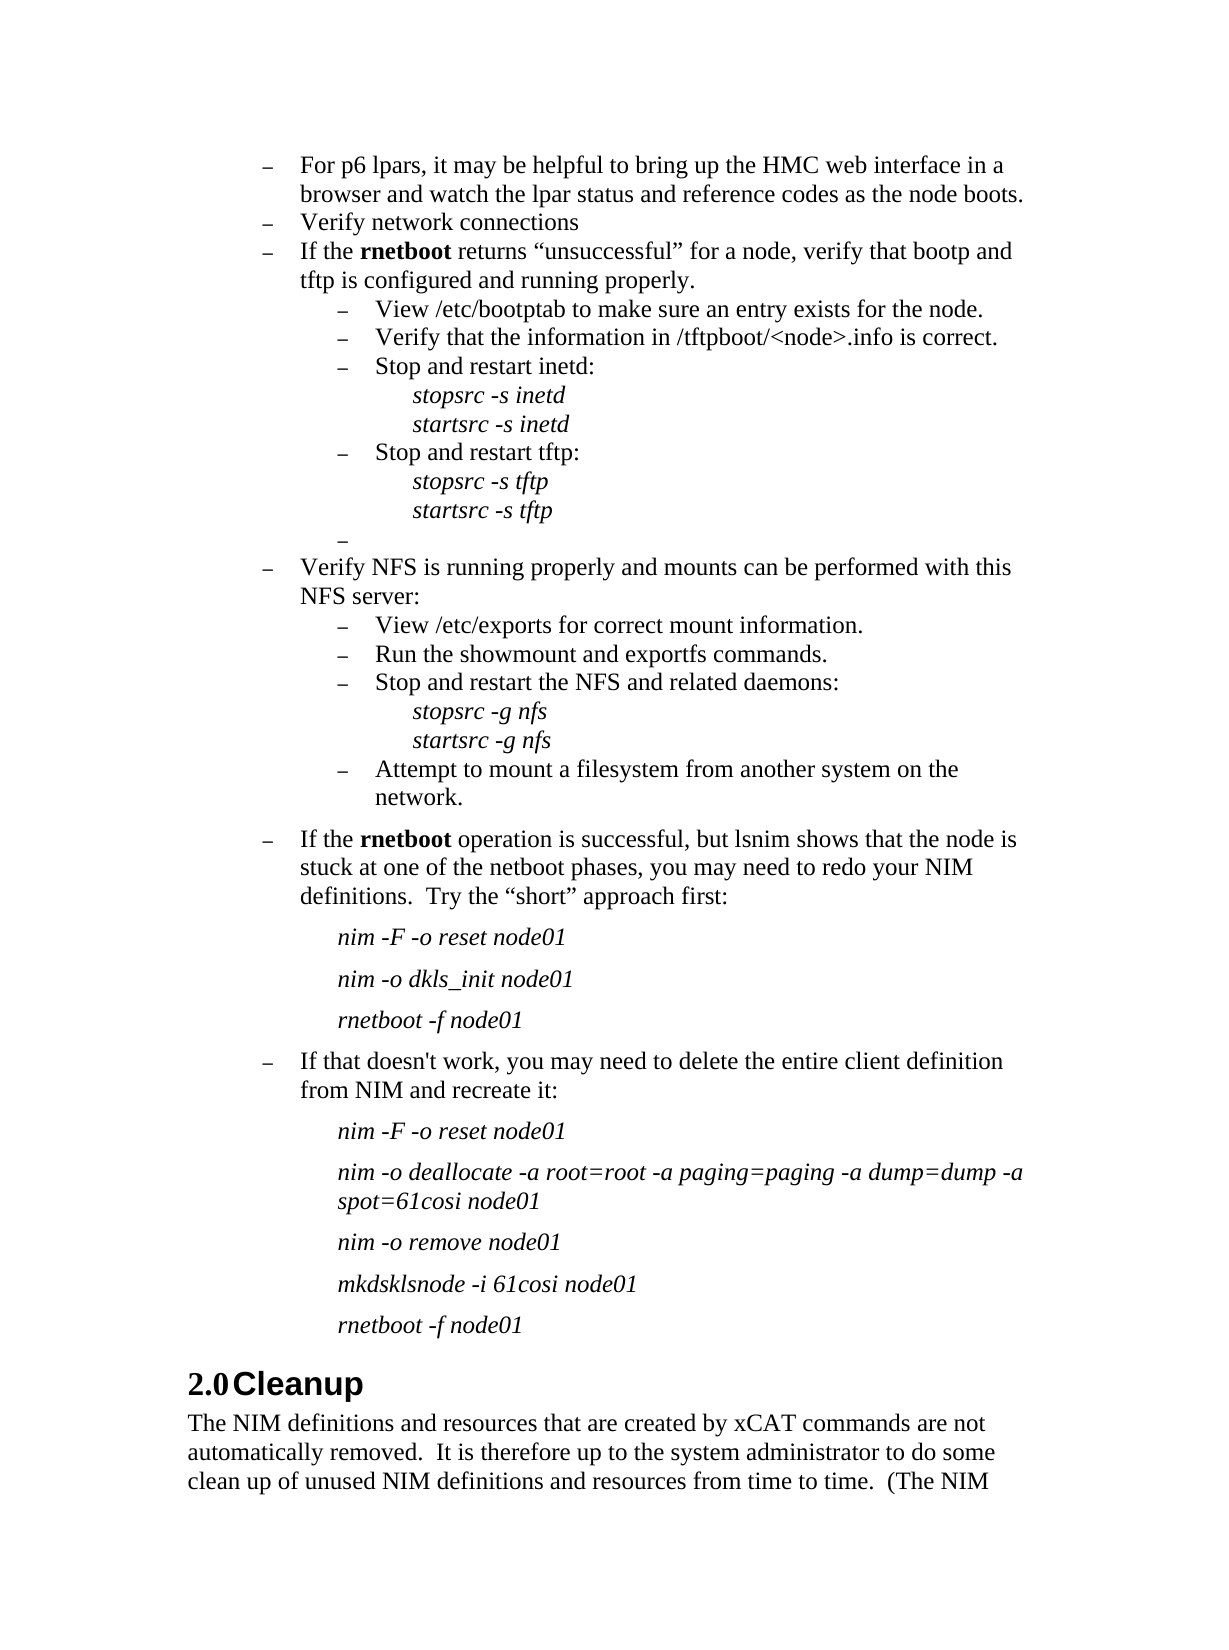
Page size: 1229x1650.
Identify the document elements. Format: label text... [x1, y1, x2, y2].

list Attempt to mount a filesystem from another system on the network. [337, 754, 1041, 811]
list Run the showmount and exportfs commands. [337, 639, 1041, 667]
text The NIM definitions and resources that are created by xCAT commands are not automatically removed. It is therefore up to the system administrator to do some clean up of unused NIM definitions and resources from time to time. (The NIM [187, 1408, 1041, 1495]
list stopsrc -g nfs [412, 696, 1041, 725]
text mkdsklsnode -i 61cosi node01 [337, 1269, 1041, 1297]
list Verify NFS is running properly and mounts can be performed with this NFS server: [262, 552, 1041, 610]
list Verify network connections [262, 207, 1041, 236]
list stopsrc -s inetd [412, 380, 1041, 409]
list If the rnetboot returns “unsuccessful” for a node, verify that bootp and tftp is configured and running properly. [262, 236, 1041, 294]
list Stop and restart inetd: [337, 351, 1041, 380]
list startsrc -s inetd [412, 409, 1041, 437]
list If the rnetboot operation is successful, but lsnim shows that the node is stuck at one of the netboot phases, you may need to redo your NIM definitions. Try the “short” approach first: [262, 824, 1041, 910]
list View /etc/exports for correct mount information. [337, 610, 1041, 639]
list Verify that the information in /tftpboot/<node>.info is correct. [337, 322, 1041, 351]
list For p6 lpars, it may be helpful to bring up the HMC web interface in a browser and watch the lpar status and reference codes as the node boots. [262, 150, 1041, 207]
subtitle Cleanup [187, 1364, 1041, 1402]
list Stop and restart the NFS and related daemons: [337, 667, 1041, 696]
text nim -o remove node01 [337, 1227, 1041, 1256]
text nim -F -o reset node01 [337, 1116, 1041, 1145]
list Stop and restart tftp: [337, 437, 1041, 466]
text nim -F -o reset node01 [337, 922, 1041, 951]
list startsrc -g nfs [412, 725, 1041, 754]
list rnetboot -f node01 [300, 1310, 1041, 1339]
list startsrc -s tftp [412, 495, 1041, 524]
list If that doesn't work, you may need to delete the entire client definition from NIM and recreate it: [262, 1046, 1041, 1104]
list View /etc/bootptab to make sure an entry exists for the node. [337, 294, 1041, 322]
text nim -o dkls_init node01 [337, 964, 1041, 992]
text nim -o deallocate -a root=root -a paging=paging -a dump=dump -a spot=61cosi node01 [337, 1157, 1041, 1215]
list stopsrc -s tftp [412, 466, 1041, 495]
text rnetboot -f node01 [337, 1005, 1041, 1034]
